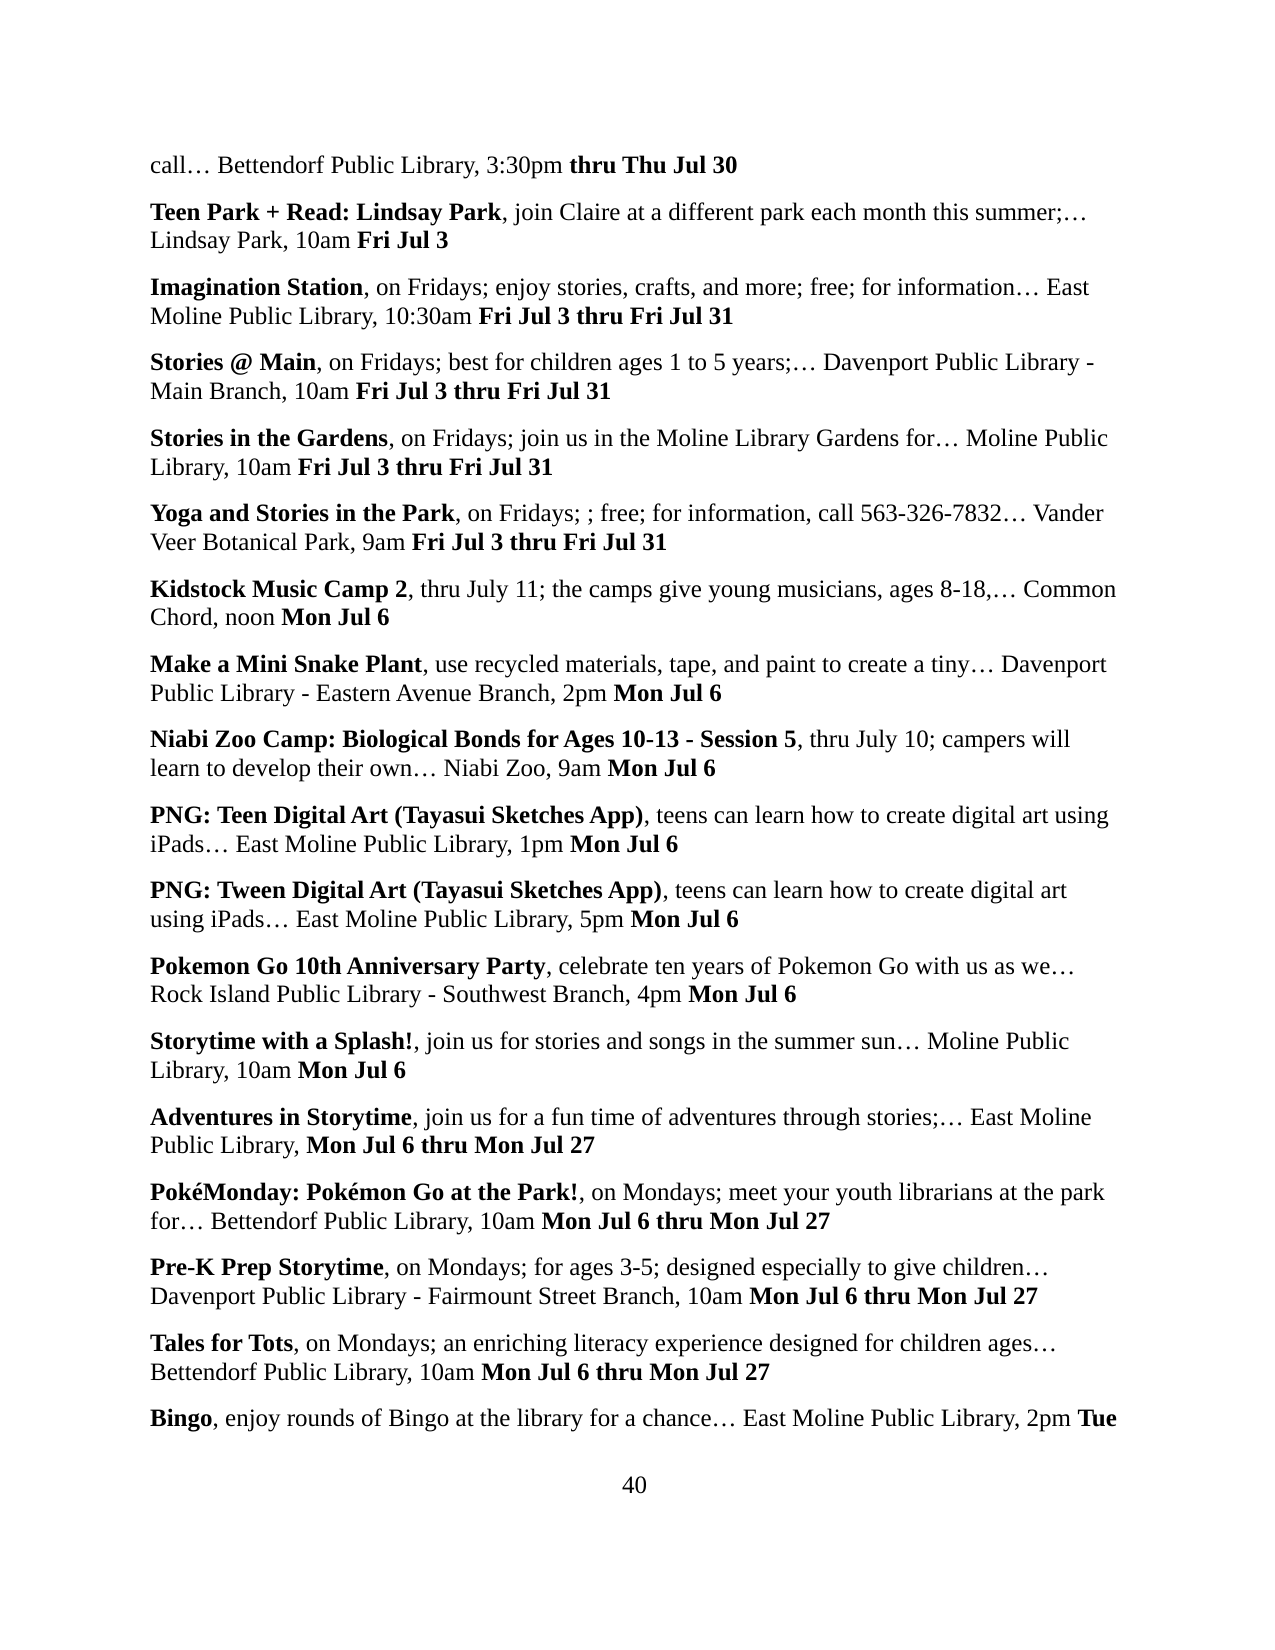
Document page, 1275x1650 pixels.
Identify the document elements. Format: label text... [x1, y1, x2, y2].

text call… Bettendorf Public Library, 3:30pm thru Thu Jul 30 [150, 150, 1125, 179]
text Pre-K Prep Storytime, on Mondays; for ages 3-5; designed especially to give children… Davenport Public Library - Fairmount Street Branch, 10am Mon Jul 6 thru Mon Jul 27 [150, 1252, 1125, 1310]
text Adventures in Storytime, join us for a fun time of adventures through stories;… East Moline Public Library, Mon Jul 6 thru Mon Jul 27 [150, 1102, 1125, 1159]
text Yoga and Stories in the Park, on Fridays; ; free; for information, call 563-326-7832… Vander Veer Botanical Park, 9am Fri Jul 3 thru Fri Jul 31 [150, 498, 1125, 556]
text Bingo, enjoy rounds of Bingo at the library for a chance… East Moline Public Library, 2pm Tue [150, 1403, 1125, 1432]
text Niabi Zoo Camp: Biological Bonds for Ages 10-13 - Session 5, thru July 10; campers will learn to develop their own… Niabi Zoo, 9am Mon Jul 6 [150, 724, 1125, 782]
text PokéMonday: Pokémon Go at the Park!, on Mondays; meet your youth librarians at the park for… Bettendorf Public Library, 10am Mon Jul 6 thru Mon Jul 27 [150, 1177, 1125, 1234]
text Stories @ Main, on Fridays; best for children ages 1 to 5 years;… Davenport Public Library - Main Branch, 10am Fri Jul 3 thru Fri Jul 31 [150, 347, 1125, 405]
text PNG: Tween Digital Art (Tayasui Sketches App), teens can learn how to create digital art using iPads… East Moline Public Library, 5pm Mon Jul 6 [150, 875, 1125, 933]
text Make a Mini Snake Plant, use recycled materials, tape, and paint to create a tiny… Davenport Public Library - Eastern Avenue Branch, 2pm Mon Jul 6 [150, 649, 1125, 707]
text PNG: Teen Digital Art (Tayasui Sketches App), teens can learn how to create digital art using iPads… East Moline Public Library, 1pm Mon Jul 6 [150, 800, 1125, 857]
text Pokemon Go 10th Anniversary Party, celebrate ten years of Pokemon Go with us as we… Rock Island Public Library - Southwest Branch, 4pm Mon Jul 6 [150, 951, 1125, 1008]
text Teen Park + Read: Lindsay Park, join Claire at a different park each month this summer;… Lindsay Park, 10am Fri Jul 3 [150, 197, 1125, 254]
text Kidstock Music Camp 2, thru July 11; the camps give young musicians, ages 8-18,… Common Chord, noon Mon Jul 6 [150, 574, 1125, 631]
text Stories in the Gardens, on Fridays; join us in the Moline Library Gardens for… Moline Public Library, 10am Fri Jul 3 thru Fri Jul 31 [150, 423, 1125, 480]
text Imagination Station, on Fridays; enjoy stories, crafts, and more; free; for information… East Moline Public Library, 10:30am Fri Jul 3 thru Fri Jul 31 [150, 272, 1125, 329]
text Tales for Tots, on Mondays; an enriching literacy experience designed for children ages… Bettendorf Public Library, 10am Mon Jul 6 thru Mon Jul 27 [150, 1328, 1125, 1385]
text Storytime with a Splash!, join us for stories and songs in the summer sun… Moline Public Library, 10am Mon Jul 6 [150, 1026, 1125, 1084]
